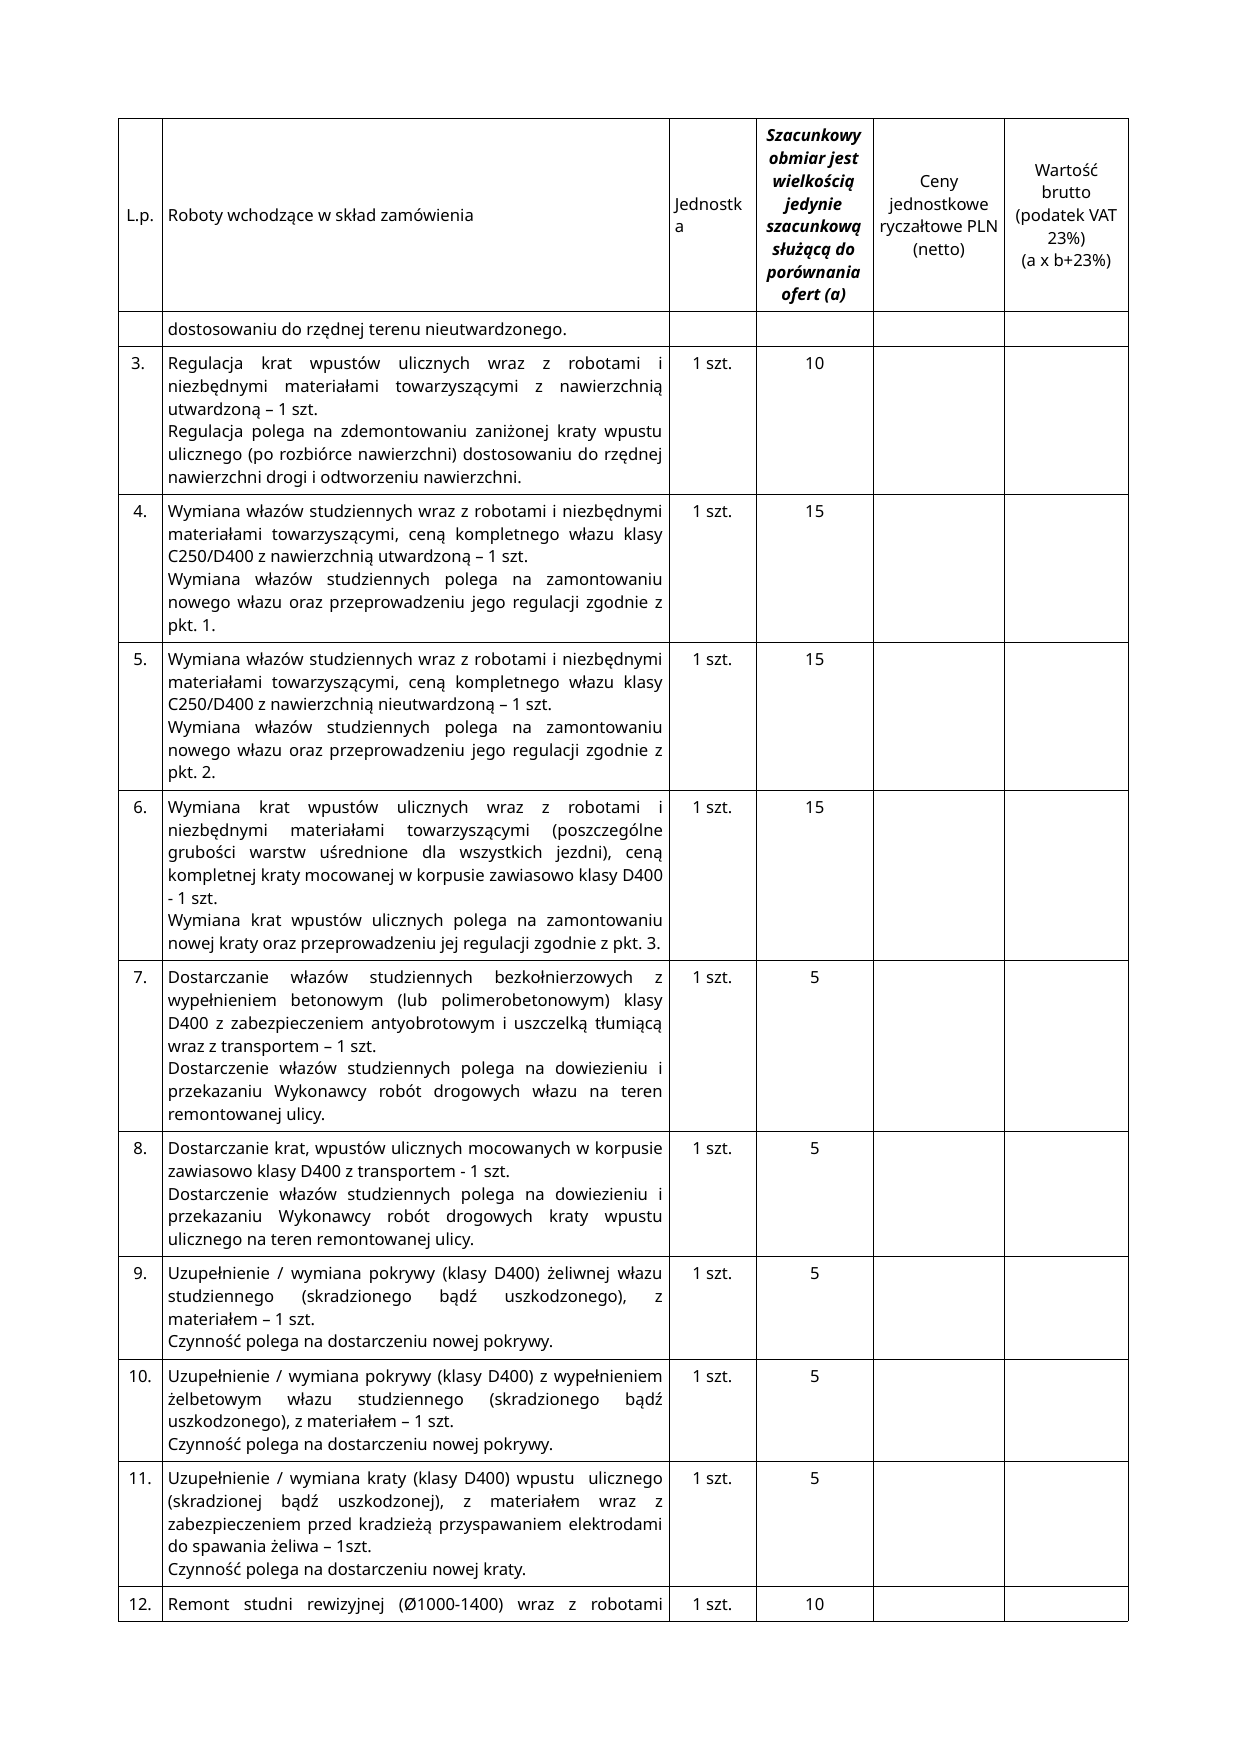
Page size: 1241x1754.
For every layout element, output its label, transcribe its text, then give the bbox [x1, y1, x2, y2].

table_cell 1 szt. [670, 495, 756, 642]
table_cell [874, 643, 1004, 789]
table_cell [874, 791, 1004, 960]
table_cell [1005, 495, 1128, 642]
table_cell [1005, 1360, 1128, 1461]
table_header Roboty wchodzące w skład zamówienia [163, 119, 669, 311]
table_cell [1005, 1132, 1128, 1256]
table_cell 15 [757, 495, 873, 642]
table_cell 10 [757, 1587, 873, 1621]
table_header Ceny jednostkowe ryczałtowe PLN (netto) [874, 119, 1004, 311]
table_cell 3. [119, 347, 162, 494]
table_cell dostosowaniu do rzędnej terenu nieutwardzonego. [163, 312, 669, 346]
table_cell 5 [757, 1462, 873, 1586]
table_cell 1 szt. [670, 1462, 756, 1586]
table_cell 9. [119, 1257, 162, 1358]
table_cell [874, 347, 1004, 494]
table_cell 1 szt. [670, 643, 756, 789]
table_cell [1005, 1587, 1128, 1621]
table_cell [757, 312, 873, 346]
table_cell [670, 312, 756, 346]
table_cell Wymiana krat wpustów ulicznych wraz z robotami i niezbędnymi materiałami towarzyszącymi (poszczególne grubości warstw uśrednione dla wszystkich jezdni), ceną kompletnej kraty mocowanej w korpusie zawiasowo klasy D400 - 1 szt. Wymiana krat wpustów ulicznych polega na zamontowaniu nowej kraty oraz przeprowadzeniu jej regulacji zgodnie z pkt. 3. [163, 791, 669, 960]
table_cell 1 szt. [670, 1587, 756, 1621]
table_cell 15 [757, 791, 873, 960]
table_cell Regulacja krat wpustów ulicznych wraz z robotami i niezbędnymi materiałami towarzyszącymi z nawierzchnią utwardzoną – 1 szt. Regulacja polega na zdemontowaniu zaniżonej kraty wpustu ulicznego (po rozbiórce nawierzchni) dostosowaniu do rzędnej nawierzchni drogi i odtworzeniu nawierzchni. [163, 347, 669, 494]
table_cell 1 szt. [670, 1257, 756, 1358]
table_cell 10. [119, 1360, 162, 1461]
table_cell 11. [119, 1462, 162, 1586]
table_cell 5. [119, 643, 162, 789]
table_cell 1 szt. [670, 347, 756, 494]
table_cell [119, 312, 162, 346]
table_cell Dostarczanie krat, wpustów ulicznych mocowanych w korpusie zawiasowo klasy D400 z transportem - 1 szt. Dostarczenie włazów studziennych polega na dowiezieniu i przekazaniu Wykonawcy robót drogowych kraty wpustu ulicznego na teren remontowanej ulicy. [163, 1132, 669, 1256]
table_cell [874, 1587, 1004, 1621]
table_cell 6. [119, 791, 162, 960]
table_cell 5 [757, 961, 873, 1131]
table_cell Uzupełnienie / wymiana pokrywy (klasy D400) żeliwnej włazu studziennego (skradzionego bądź uszkodzonego), z materiałem – 1 szt. Czynność polega na dostarczeniu nowej pokrywy. [163, 1257, 669, 1358]
table_header Jednostka [670, 119, 756, 311]
table_cell [1005, 347, 1128, 494]
table_cell [1005, 643, 1128, 789]
table_cell Dostarczanie włazów studziennych bezkołnierzowych z wypełnieniem betonowym (lub polimerobetonowym) klasy D400 z zabezpieczeniem antyobrotowym i uszczelką tłumiącą wraz z transportem – 1 szt. Dostarczenie włazów studziennych polega na dowiezieniu i przekazaniu Wykonawcy robót drogowych włazu na teren remontowanej ulicy. [163, 961, 669, 1131]
table_cell [874, 1462, 1004, 1586]
table_header L.p. [119, 119, 162, 311]
table_cell [1005, 1257, 1128, 1358]
table_cell 1 szt. [670, 791, 756, 960]
table_cell 10 [757, 347, 873, 494]
table_cell [874, 495, 1004, 642]
table_cell 7. [119, 961, 162, 1131]
table_cell [1005, 791, 1128, 960]
table_cell Wymiana włazów studziennych wraz z robotami i niezbędnymi materiałami towarzyszącymi, ceną kompletnego włazu klasy C250/D400 z nawierzchnią nieutwardzoną – 1 szt. Wymiana włazów studziennych polega na zamontowaniu nowego włazu oraz przeprowadzeniu jego regulacji zgodnie z pkt. 2. [163, 643, 669, 789]
table_cell [1005, 1462, 1128, 1586]
table_cell 1 szt. [670, 1360, 756, 1461]
table_cell [874, 312, 1004, 346]
table_cell Wymiana włazów studziennych wraz z robotami i niezbędnymi materiałami towarzyszącymi, ceną kompletnego włazu klasy C250/D400 z nawierzchnią utwardzoną – 1 szt. Wymiana włazów studziennych polega na zamontowaniu nowego włazu oraz przeprowadzeniu jego regulacji zgodnie z pkt. 1. [163, 495, 669, 642]
table_cell 15 [757, 643, 873, 789]
table_cell 5 [757, 1257, 873, 1358]
table_cell Remont studni rewizyjnej (Ø1000-1400) wraz z robotami [163, 1587, 669, 1621]
table_cell 8. [119, 1132, 162, 1256]
table_cell 4. [119, 495, 162, 642]
table_cell 1 szt. [670, 1132, 756, 1256]
table_cell [1005, 961, 1128, 1131]
table_cell [874, 961, 1004, 1131]
table_header Szacunkowy obmiar jest wielkością jedynie szacunkową służącą do porównania ofert (a) [757, 119, 873, 311]
table_cell [874, 1360, 1004, 1461]
table_cell [1005, 312, 1128, 346]
table_cell Uzupełnienie / wymiana kraty (klasy D400) wpustu ulicznego (skradzionej bądź uszkodzonej), z materiałem wraz z zabezpieczeniem przed kradzieżą przyspawaniem elektrodami do spawania żeliwa – 1szt. Czynność polega na dostarczeniu nowej kraty. [163, 1462, 669, 1586]
table_cell 1 szt. [670, 961, 756, 1131]
table_cell 5 [757, 1132, 873, 1256]
table_cell 5 [757, 1360, 873, 1461]
table_header Wartość brutto (podatek VAT 23%) (a x b+23%) [1005, 119, 1128, 311]
table_cell 12. [119, 1587, 162, 1621]
table_cell [874, 1257, 1004, 1358]
table_cell Uzupełnienie / wymiana pokrywy (klasy D400) z wypełnieniem żelbetowym włazu studziennego (skradzionego bądź uszkodzonego), z materiałem – 1 szt. Czynność polega na dostarczeniu nowej pokrywy. [163, 1360, 669, 1461]
table_cell [874, 1132, 1004, 1256]
